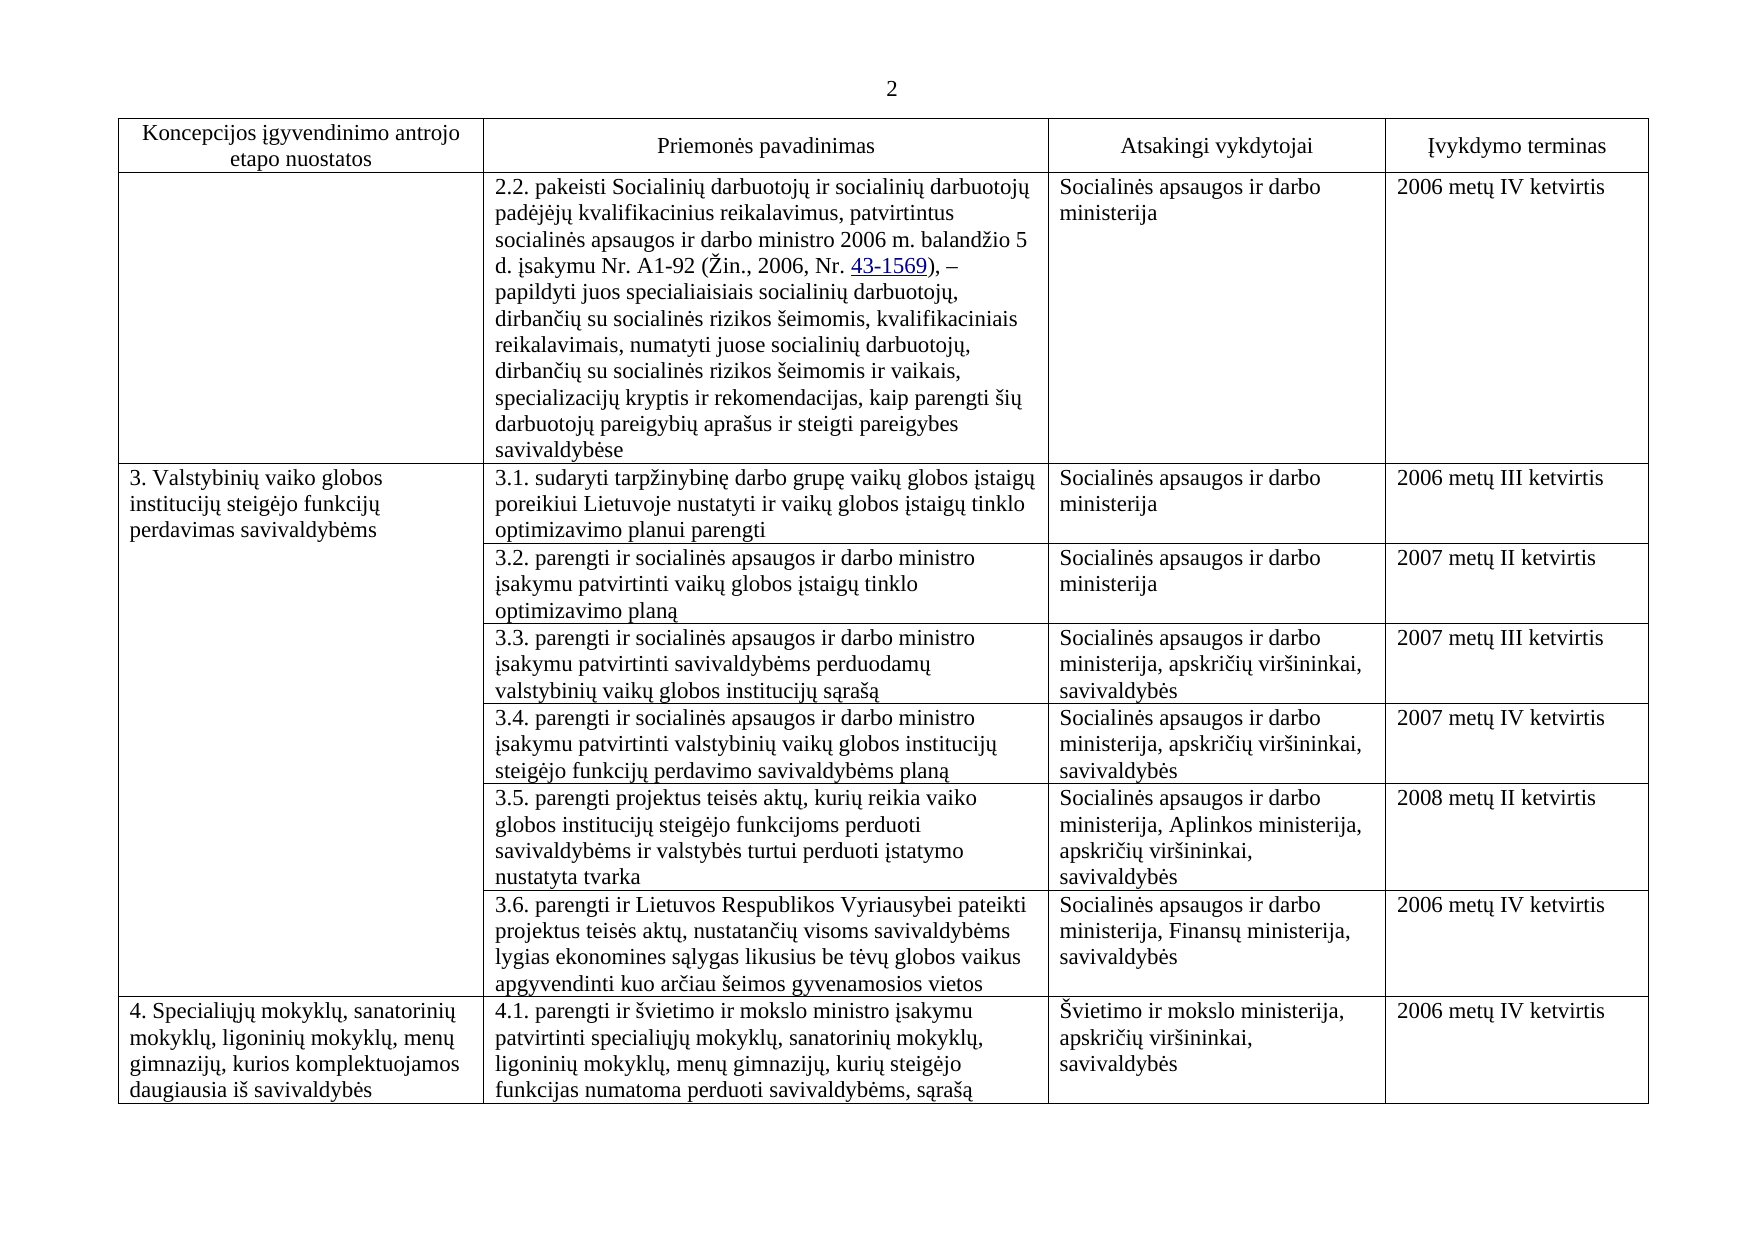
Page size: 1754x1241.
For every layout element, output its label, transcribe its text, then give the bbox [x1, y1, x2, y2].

table_header Atsakingi vykdytojai [1049, 119, 1385, 172]
table_cell 2.2. pakeisti Socialinių darbuotojų ir socialinių darbuotojų padėjėjų kvalifikacinius reikalavimus, patvirtintus socialinės apsaugos ir darbo ministro 2006 m. balandžio 5 d. įsakymu Nr. A1-92 (Žin., 2006, Nr. 43-1569), – papildyti juos specialiaisiais socialinių darbuotojų, dirbančių su socialinės rizikos šeimomis, kvalifikaciniais reikalavimais, numatyti juose socialinių darbuotojų, dirbančių su socialinės rizikos šeimomis ir vaikais, specializacijų kryptis ir rekomendacijas, kaip parengti šių darbuotojų pareigybių aprašus ir steigti pareigybes savivaldybėse [484, 173, 1048, 463]
table_cell Švietimo ir mokslo ministerija, apskričių viršininkai, savivaldybės [1049, 997, 1385, 1103]
table_cell Socialinės apsaugos ir darbo ministerija [1049, 173, 1385, 463]
table_cell Socialinės apsaugos ir darbo ministerija, Aplinkos ministerija, apskričių viršininkai, savivaldybės [1049, 784, 1385, 890]
table_cell 2006 metų IV ketvirtis [1386, 997, 1648, 1103]
table_cell 2006 metų III ketvirtis [1386, 464, 1648, 543]
table_cell Socialinės apsaugos ir darbo ministerija, apskričių viršininkai, savivaldybės [1049, 624, 1385, 703]
table_cell 2006 metų IV ketvirtis [1386, 891, 1648, 996]
table_cell 2006 metų IV ketvirtis [1386, 173, 1648, 463]
table_header Įvykdymo terminas [1386, 119, 1648, 172]
table_cell 3. Valstybinių vaiko globos institucijų steigėjo funkcijų perdavimas savivaldybėms [119, 464, 483, 996]
table_cell Socialinės apsaugos ir darbo ministerija, Finansų ministerija, savivaldybės [1049, 891, 1385, 996]
table_header Koncepcijos įgyvendinimo antrojo etapo nuostatos [119, 119, 483, 172]
table_cell 4. Specialiųjų mokyklų, sanatorinių mokyklų, ligoninių mokyklų, menų gimnazijų, kurios komplektuojamos daugiausia iš savivaldybės [119, 997, 483, 1103]
table_cell 3.6. parengti ir Lietuvos Respublikos Vyriausybei pateikti projektus teisės aktų, nustatančių visoms savivaldybėms lygias ekonomines sąlygas likusius be tėvų globos vaikus apgyvendinti kuo arčiau šeimos gyvenamosios vietos [484, 891, 1048, 996]
table_cell 3.4. parengti ir socialinės apsaugos ir darbo ministro įsakymu patvirtinti valstybinių vaikų globos institucijų steigėjo funkcijų perdavimo savivaldybėms planą [484, 704, 1048, 783]
table_cell Socialinės apsaugos ir darbo ministerija [1049, 544, 1385, 623]
table_cell 3.3. parengti ir socialinės apsaugos ir darbo ministro įsakymu patvirtinti savivaldybėms perduodamų valstybinių vaikų globos institucijų sąrašą [484, 624, 1048, 703]
table_cell Socialinės apsaugos ir darbo ministerija [1049, 464, 1385, 543]
table_cell 2007 metų IV ketvirtis [1386, 704, 1648, 783]
table_header Priemonės pavadinimas [484, 119, 1048, 172]
table_cell 3.1. sudaryti tarpžinybinę darbo grupę vaikų globos įstaigų poreikiui Lietuvoje nustatyti ir vaikų globos įstaigų tinklo optimizavimo planui parengti [484, 464, 1048, 543]
table_cell 2008 metų II ketvirtis [1386, 784, 1648, 890]
table_cell 3.2. parengti ir socialinės apsaugos ir darbo ministro įsakymu patvirtinti vaikų globos įstaigų tinklo optimizavimo planą [484, 544, 1048, 623]
table_cell [119, 173, 483, 463]
table_cell Socialinės apsaugos ir darbo ministerija, apskričių viršininkai, savivaldybės [1049, 704, 1385, 783]
table_cell 3.5. parengti projektus teisės aktų, kurių reikia vaiko globos institucijų steigėjo funkcijoms perduoti savivaldybėms ir valstybės turtui perduoti įstatymo nustatyta tvarka [484, 784, 1048, 890]
table_cell 4.1. parengti ir švietimo ir mokslo ministro įsakymu patvirtinti specialiųjų mokyklų, sanatorinių mokyklų, ligoninių mokyklų, menų gimnazijų, kurių steigėjo funkcijas numatoma perduoti savivaldybėms, sąrašą [484, 997, 1048, 1103]
table_cell 2007 metų II ketvirtis [1386, 544, 1648, 623]
table_cell 2007 metų III ketvirtis [1386, 624, 1648, 703]
